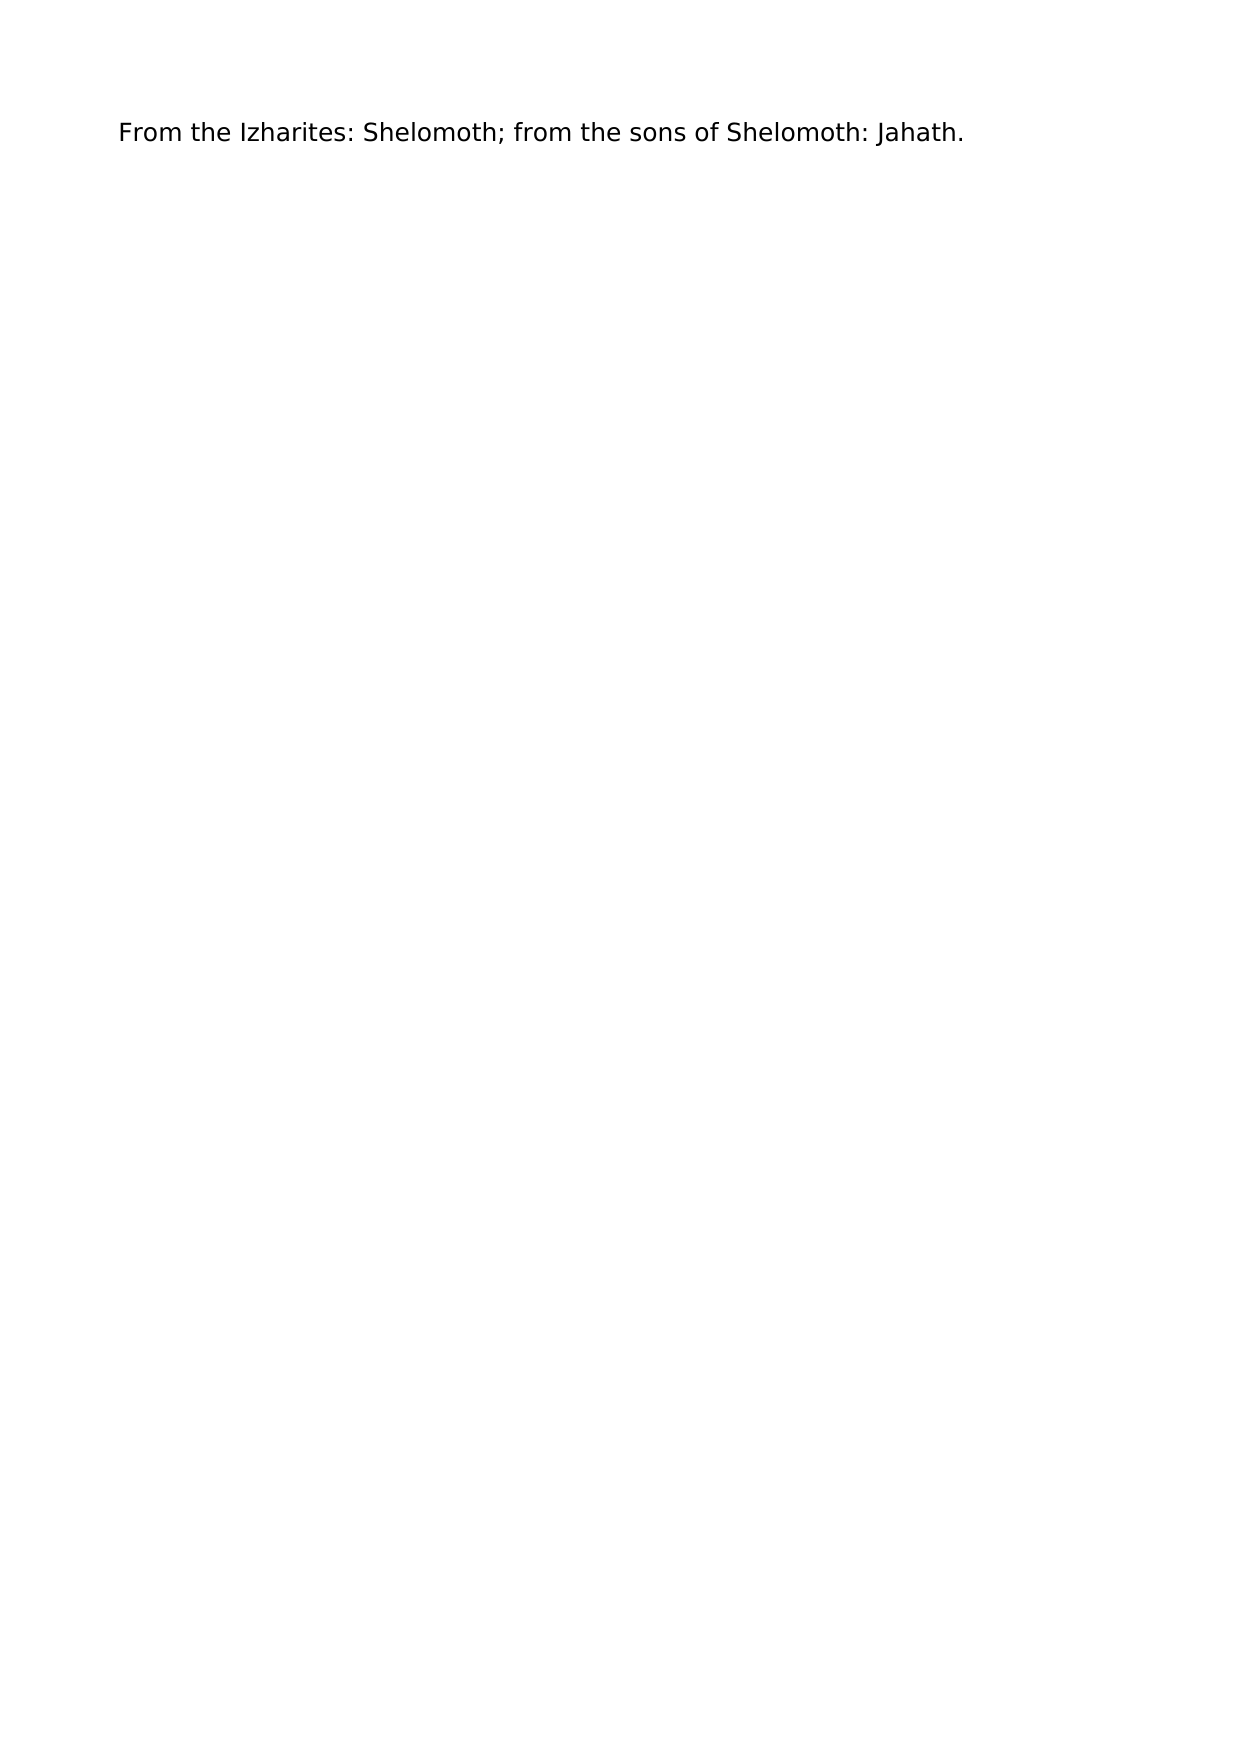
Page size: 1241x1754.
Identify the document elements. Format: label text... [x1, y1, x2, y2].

text From the Izharites: Shelomoth; from the sons of Shelomoth: Jahath. [118, 118, 1122, 147]
